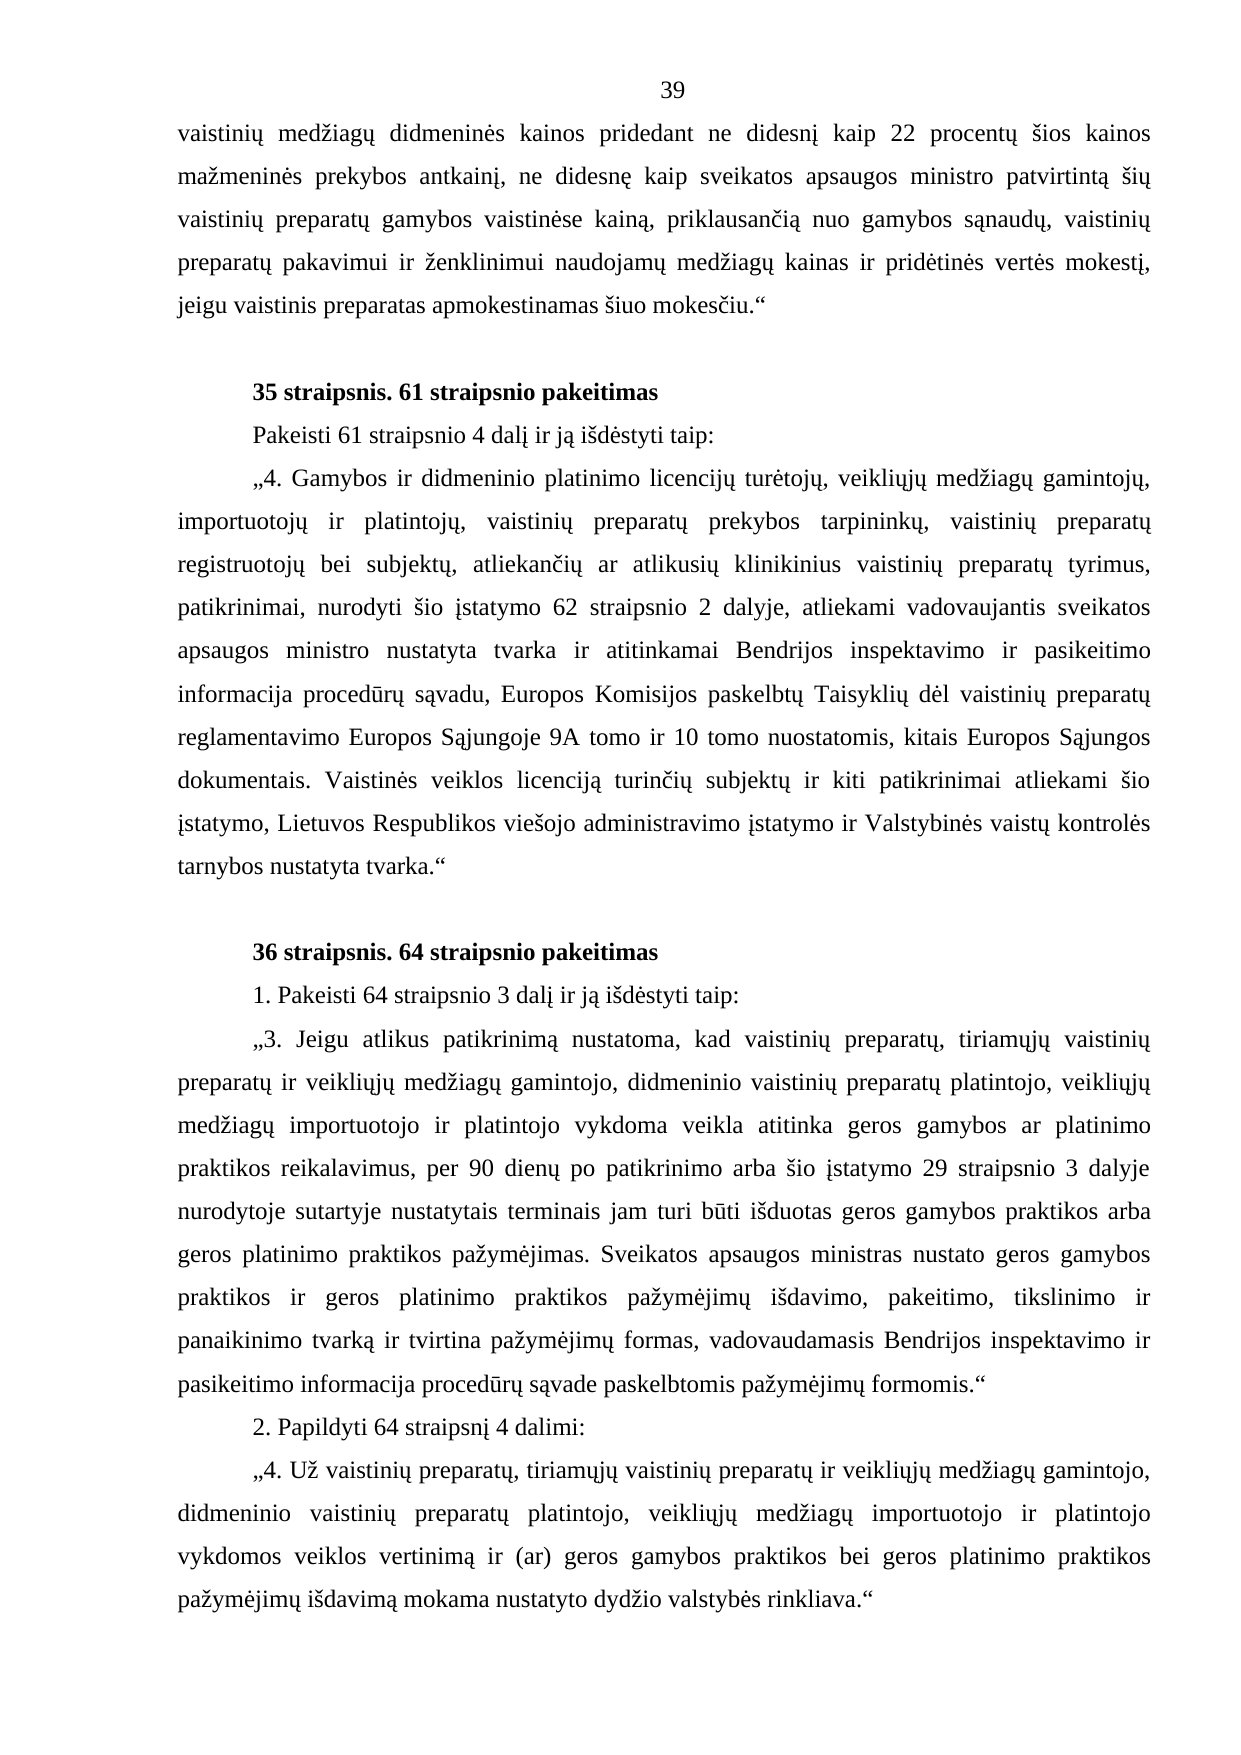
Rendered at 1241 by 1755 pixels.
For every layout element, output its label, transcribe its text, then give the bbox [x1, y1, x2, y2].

text vaistinių medžiagų didmeninės kainos pridedant ne didesnį kaip 22 procentų šios kainos mažmeninės prekybos antkainį, ne didesnę kaip sveikatos apsaugos ministro patvirtintą šių vaistinių preparatų gamybos vaistinėse kainą, priklausančią nuo gamybos sąnaudų, vaistinių preparatų pakavimui ir ženklinimui naudojamų medžiagų kainas ir pridėtinės vertės mokestį, jeigu vaistinis preparatas apmokestinamas šiuo mokesčiu.“ [177, 118, 1152, 319]
text 2. Papildyti 64 straipsnį 4 dalimi: [177, 1412, 1152, 1441]
text „3. Jeigu atlikus patikrinimą nustatoma, kad vaistinių preparatų, tiriamųjų vaistinių preparatų ir veikliųjų medžiagų gamintojo, didmeninio vaistinių preparatų platintojo, veikliųjų medžiagų importuotojo ir platintojo vykdoma veikla atitinka geros gamybos ar platinimo praktikos reikalavimus, per 90 dienų po patikrinimo arba šio įstatymo 29 straipsnio 3 dalyje nurodytoje sutartyje nustatytais terminais jam turi būti išduotas geros gamybos praktikos arba geros platinimo praktikos pažymėjimas. Sveikatos apsaugos ministras nustato geros gamybos praktikos ir geros platinimo praktikos pažymėjimų išdavimo, pakeitimo, tikslinimo ir panaikinimo tvarką ir tvirtina pažymėjimų formas, vadovaudamasis Bendrijos inspektavimo ir pasikeitimo informacija procedūrų sąvade paskelbtomis pažymėjimų formomis.“ [177, 1024, 1152, 1397]
text 35 straipsnis. 61 straipsnio pakeitimas [177, 377, 1152, 406]
text 36 straipsnis. 64 straipsnio pakeitimas [177, 937, 1152, 966]
text 1. Pakeisti 64 straipsnio 3 dalį ir ją išdėstyti taip: [177, 981, 1152, 1009]
text „4. Už vaistinių preparatų, tiriamųjų vaistinių preparatų ir veikliųjų medžiagų gamintojo, didmeninio vaistinių preparatų platintojo, veikliųjų medžiagų importuotojo ir platintojo vykdomos veiklos vertinimą ir (ar) geros gamybos praktikos bei geros platinimo praktikos pažymėjimų išdavimą mokama nustatyto dydžio valstybės rinkliava.“ [177, 1455, 1152, 1613]
text Pakeisti 61 straipsnio 4 dalį ir ją išdėstyti taip: [177, 420, 1152, 449]
text „4. Gamybos ir didmeninio platinimo licencijų turėtojų, veikliųjų medžiagų gamintojų, importuotojų ir platintojų, vaistinių preparatų prekybos tarpininkų, vaistinių preparatų registruotojų bei subjektų, atliekančių ar atlikusių klinikinius vaistinių preparatų tyrimus, patikrinimai, nurodyti šio įstatymo 62 straipsnio 2 dalyje, atliekami vadovaujantis sveikatos apsaugos ministro nustatyta tvarka ir atitinkamai Bendrijos inspektavimo ir pasikeitimo informacija procedūrų sąvadu, Europos Komisijos paskelbtų Taisyklių dėl vaistinių preparatų reglamentavimo Europos Sąjungoje 9A tomo ir 10 tomo nuostatomis, kitais Europos Sąjungos dokumentais. Vaistinės veiklos licenciją turinčių subjektų ir kiti patikrinimai atliekami šio įstatymo, Lietuvos Respublikos viešojo administravimo įstatymo ir Valstybinės vaistų kontrolės tarnybos nustatyta tvarka.“ [177, 463, 1152, 880]
